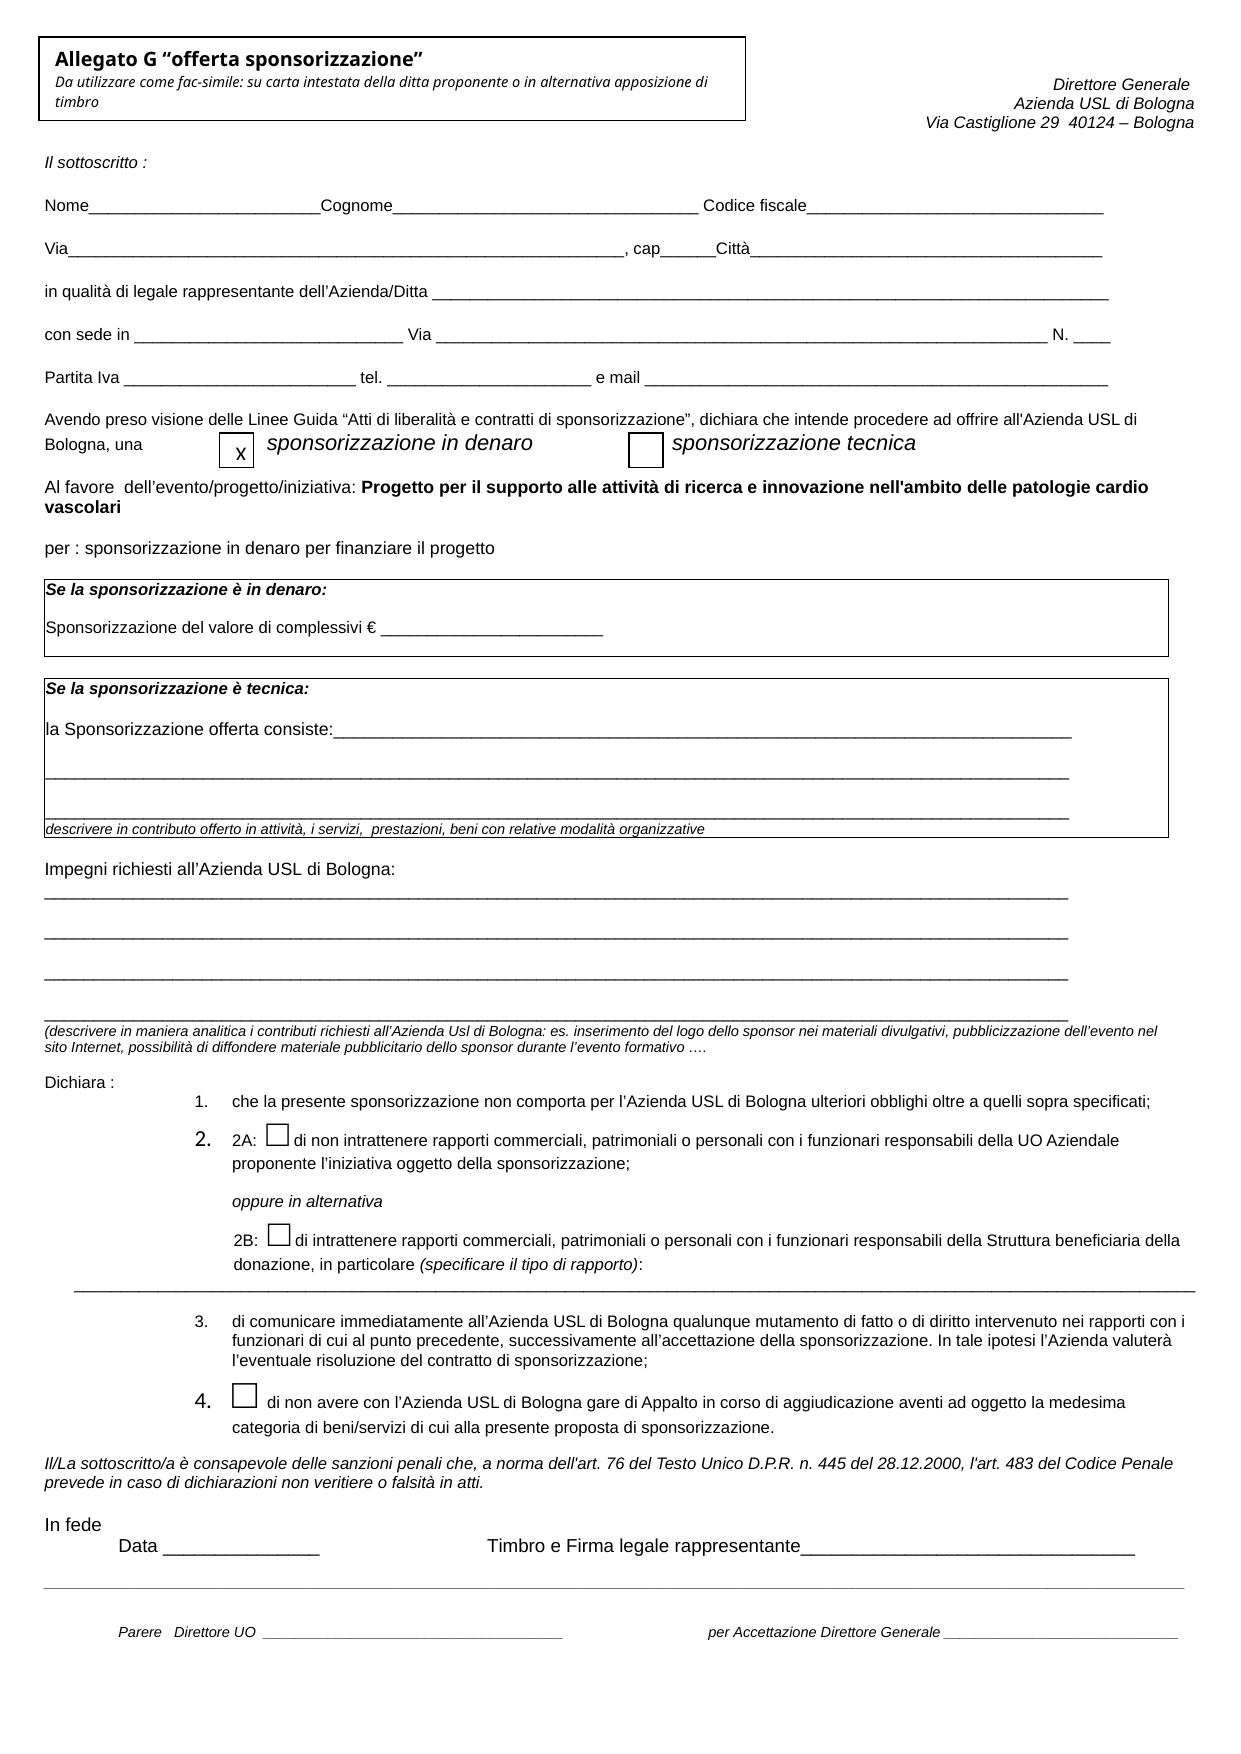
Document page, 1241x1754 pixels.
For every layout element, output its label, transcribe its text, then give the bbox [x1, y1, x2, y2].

text Avendo preso visione delle Linee Guida “Atti di liberalità e contratti di sponsorizzazione”, dichiara che intende procedere ad offrire all'Azienda USL di Bologna, una sponsorizzazione in denaro sponsorizzazione tecnica [44, 410, 1196, 456]
subtitle Azienda USL di Bologna [746, 94, 1196, 113]
text (descrivere in maniera analitica i contributi richiesti all’Azienda Usl di Bologna: es. inserimento del logo dello sponsor nei materiali divulgativi, pubblicizzazione dell’evento nel sito Internet, possibilità di diffondere materiale pubblicitario dello sponsor durante l’evento formativo …. [44, 1022, 1169, 1056]
text ________________________________________________________________________________________________________ [44, 920, 1169, 941]
text Parere Direttore UO _____________________________________ per Accettazione Direttore Generale _____________________________ [44, 1623, 1196, 1640]
text ________________________________________________________________________________________________________ [45, 758, 1168, 780]
text Data _______________ Timbro e Firma legale rappresentante________________________________ [44, 1535, 1196, 1556]
text Via Castiglione 29 40124 – Bologna [44, 113, 1196, 132]
text In fede [44, 1513, 1196, 1535]
text Da utilizzare come fac-simile: su carta intestata della ditta proponente o in alternativa apposizione di timbro [55, 72, 730, 112]
text _________________________________________________________________________________________________________________________ [74, 1274, 1196, 1293]
list di comunicare immediatamente all’Azienda USL di Bologna qualunque mutamento di fatto o di diritto intervenuto nei rapporti con i funzionari di cui al punto precedente, successivamente all’accettazione della sponsorizzazione. In tale ipotesi l’Azienda valuterà l’eventuale risoluzione del contratto di sponsorizzazione; [194, 1312, 1196, 1369]
text Via____________________________________________________________, cap______Città______________________________________ [44, 239, 1196, 258]
text descrivere in contributo offerto in attività, i servizi, prestazioni, beni con relative modalità organizzative [45, 819, 1168, 837]
text Il sottoscritto : [44, 153, 1196, 172]
text la Sponsorizzazione offerta consiste:___________________________________________________________________________ [45, 717, 1168, 739]
text Impegni richiesti all’Azienda USL di Bologna: [44, 859, 1196, 879]
text ________________________________________________________________________________________________________ [44, 879, 1169, 900]
text Se la sponsorizzazione è tecnica: [45, 679, 1168, 698]
text Dichiara : [44, 1072, 1196, 1092]
text ________________________________________________________________________________________________________ [44, 961, 1169, 981]
text ________________________________________________________________________________________________________ [45, 799, 1168, 819]
text con sede in _____________________________ Via __________________________________________________________________ N. ____ [44, 324, 1196, 344]
text ________________________________________________________________________________________________________ [44, 1002, 1169, 1022]
text Sponsorizzazione del valore di complessivi € ________________________ [45, 617, 1168, 637]
subtitle Direttore Generale [746, 75, 1196, 94]
text 2B: □ di intrattenere rapporti commerciali, patrimoniali o personali con i funzionari responsabili della Struttura beneficiaria della donazione, in particolare (specificare il tipo di rapporto): [233, 1211, 1196, 1274]
list che la presente sponsorizzazione non comporta per l’Azienda USL di Bologna ulteriori obblighi oltre a quelli sopra specificati; [194, 1092, 1196, 1111]
list □ di non avere con l’Azienda USL di Bologna gare di Appalto in corso di aggiudicazione aventi ad oggetto la medesima categoria di beni/servizi di cui alla presente proposta di sponsorizzazione. [194, 1369, 1196, 1437]
text Allegato G “offerta sponsorizzazione” [55, 45, 730, 72]
text Nome_________________________Cognome_________________________________ Codice fiscale________________________________ [44, 196, 1196, 215]
text _____________________________________________________________________________________________________________________________________________ [44, 1573, 1196, 1590]
text Al favore dell’evento/progetto/iniziativa: Progetto per il supporto alle attività di ricerca e innovazione nell'ambito delle patologie cardio vascolari [44, 477, 1196, 517]
list 2A: □ di non intrattenere rapporti commerciali, patrimoniali o personali con i funzionari responsabili della UO Aziendale proponente l’iniziativa oggetto della sponsorizzazione; oppure in alternativa [194, 1111, 1196, 1211]
text Se la sponsorizzazione è in denaro: [45, 580, 1168, 599]
text Il/La sottoscritto/a è consapevole delle sanzioni penali che, a norma dell'art. 76 del Testo Unico D.P.R. n. 445 del 28.12.2000, l'art. 483 del Codice Penale prevede in caso di dichiarazioni non veritiere o falsità in atti. [44, 1453, 1196, 1492]
subtitle [40, 38, 745, 120]
text in qualità di legale rappresentante dell’Azienda/Ditta _________________________________________________________________________ [44, 282, 1196, 301]
text Partita Iva _________________________ tel. ______________________ e mail __________________________________________________ [44, 367, 1196, 387]
text per : sponsorizzazione in denaro per finanziare il progetto [44, 538, 1196, 558]
